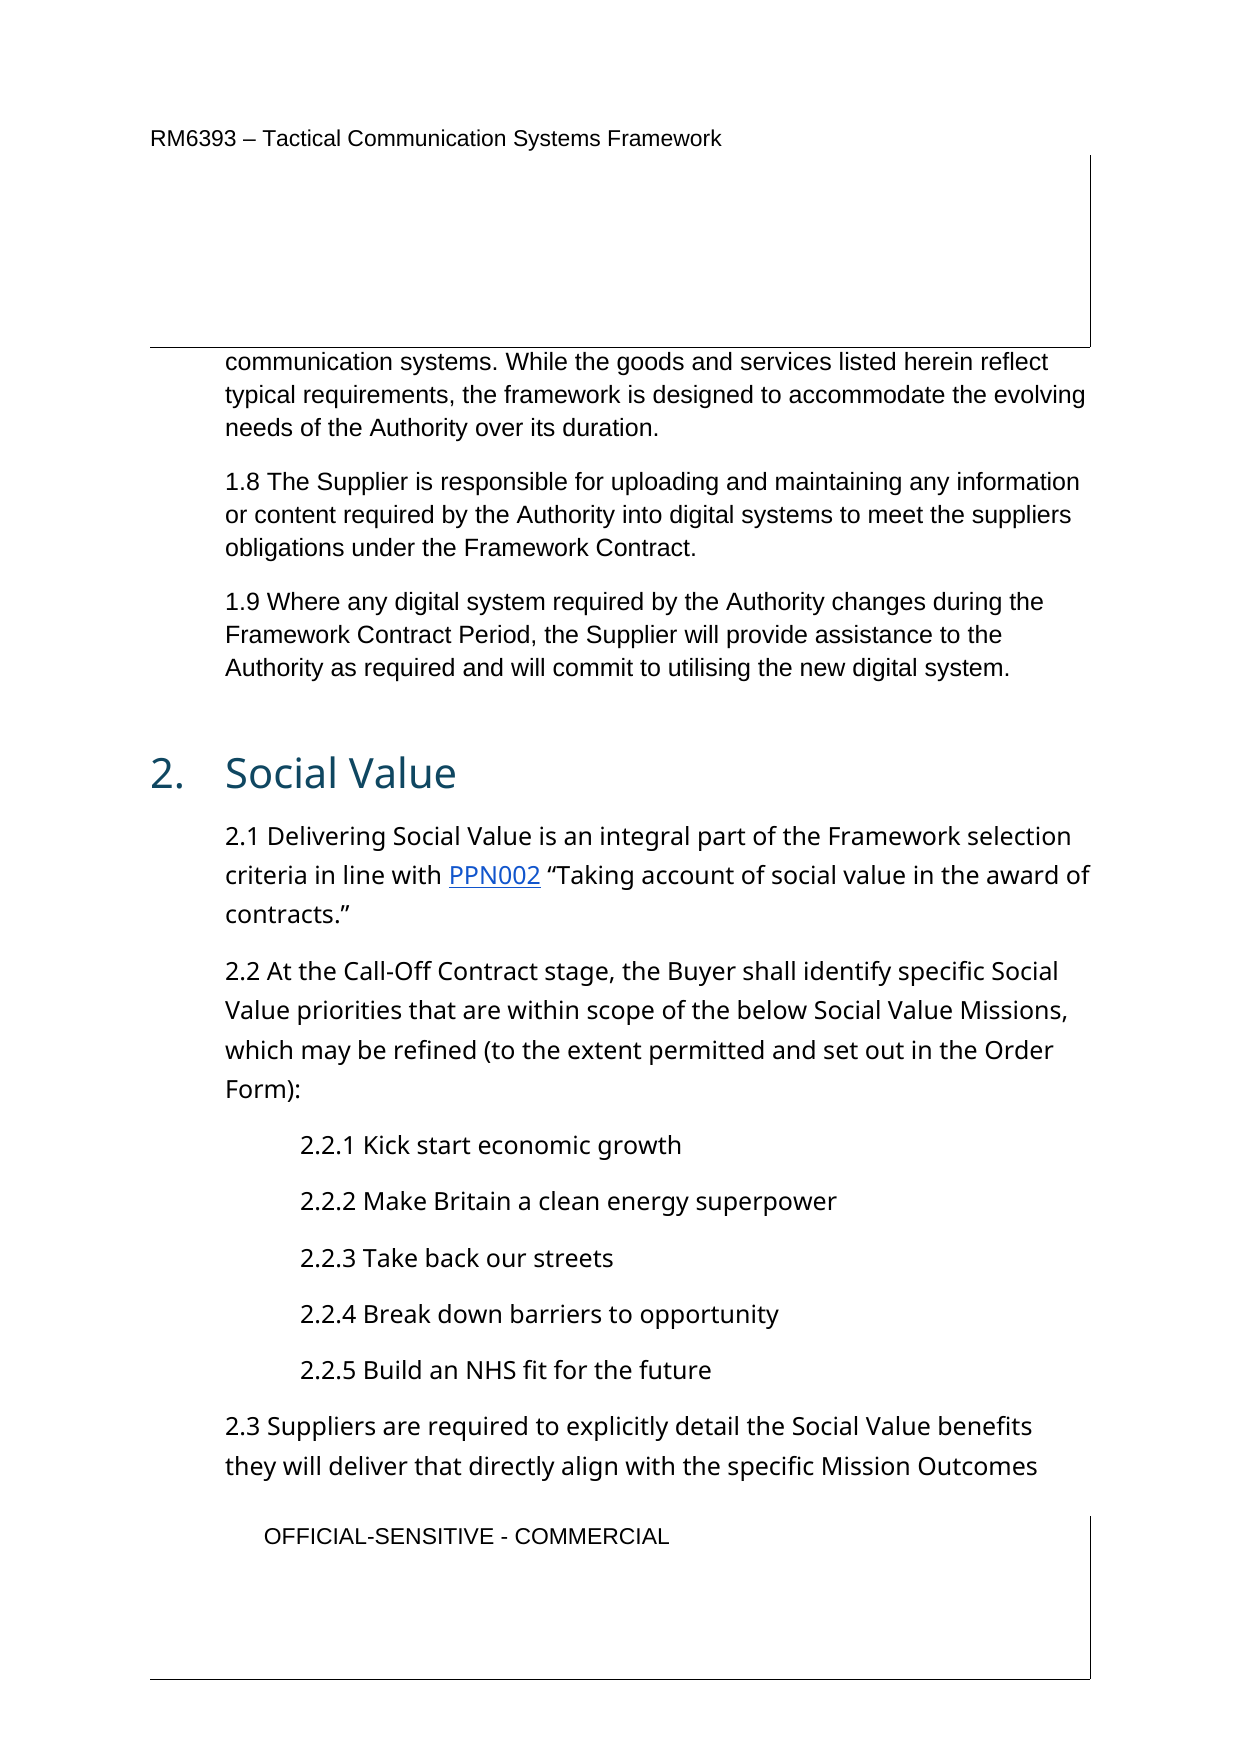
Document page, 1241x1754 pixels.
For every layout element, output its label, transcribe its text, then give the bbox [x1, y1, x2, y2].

text 1.9 Where any digital system required by the Authority changes during the Framework Contract Period, the Supplier will provide assistance to the Authority as required and will commit to utilising the new digital system. [225, 587, 1090, 681]
text 2.2.4 Break down barriers to opportunity [300, 1296, 1090, 1330]
subtitle Social Value [150, 744, 1090, 801]
text 2.2.3 Take back our streets [300, 1240, 1090, 1274]
text 2.2.1 Kick start economic growth [300, 1128, 1090, 1162]
text 2.2 At the Call-Off Contract stage, the Buyer shall identify specific Social Value priorities that are within scope of the below Social Value Missions, which may be refined (to the extent permitted and set out in the Order Form): [225, 953, 1090, 1106]
text 2.1 Delivering Social Value is an integral part of the Framework selection criteria in line with PPN002 “Taking account of social value in the award of contracts.” [225, 818, 1090, 931]
text 2.2.5 Build an NHS fit for the future [300, 1352, 1090, 1387]
text 2.2.2 Make Britain a clean energy superpower [300, 1184, 1090, 1218]
text communication systems. While the goods and services listed herein reflect typical requirements, the framework is designed to accommodate the evolving needs of the Authority over its duration. [225, 347, 1090, 442]
text 1.8 The Supplier is responsible for uploading and maintaining any information or content required by the Authority into digital systems to meet the suppliers obligations under the Framework Contract. [225, 467, 1090, 562]
text 2.3 Suppliers are required to explicitly detail the Social Value benefits they will deliver that directly align with the specific Mission Outcomes [225, 1409, 1090, 1482]
